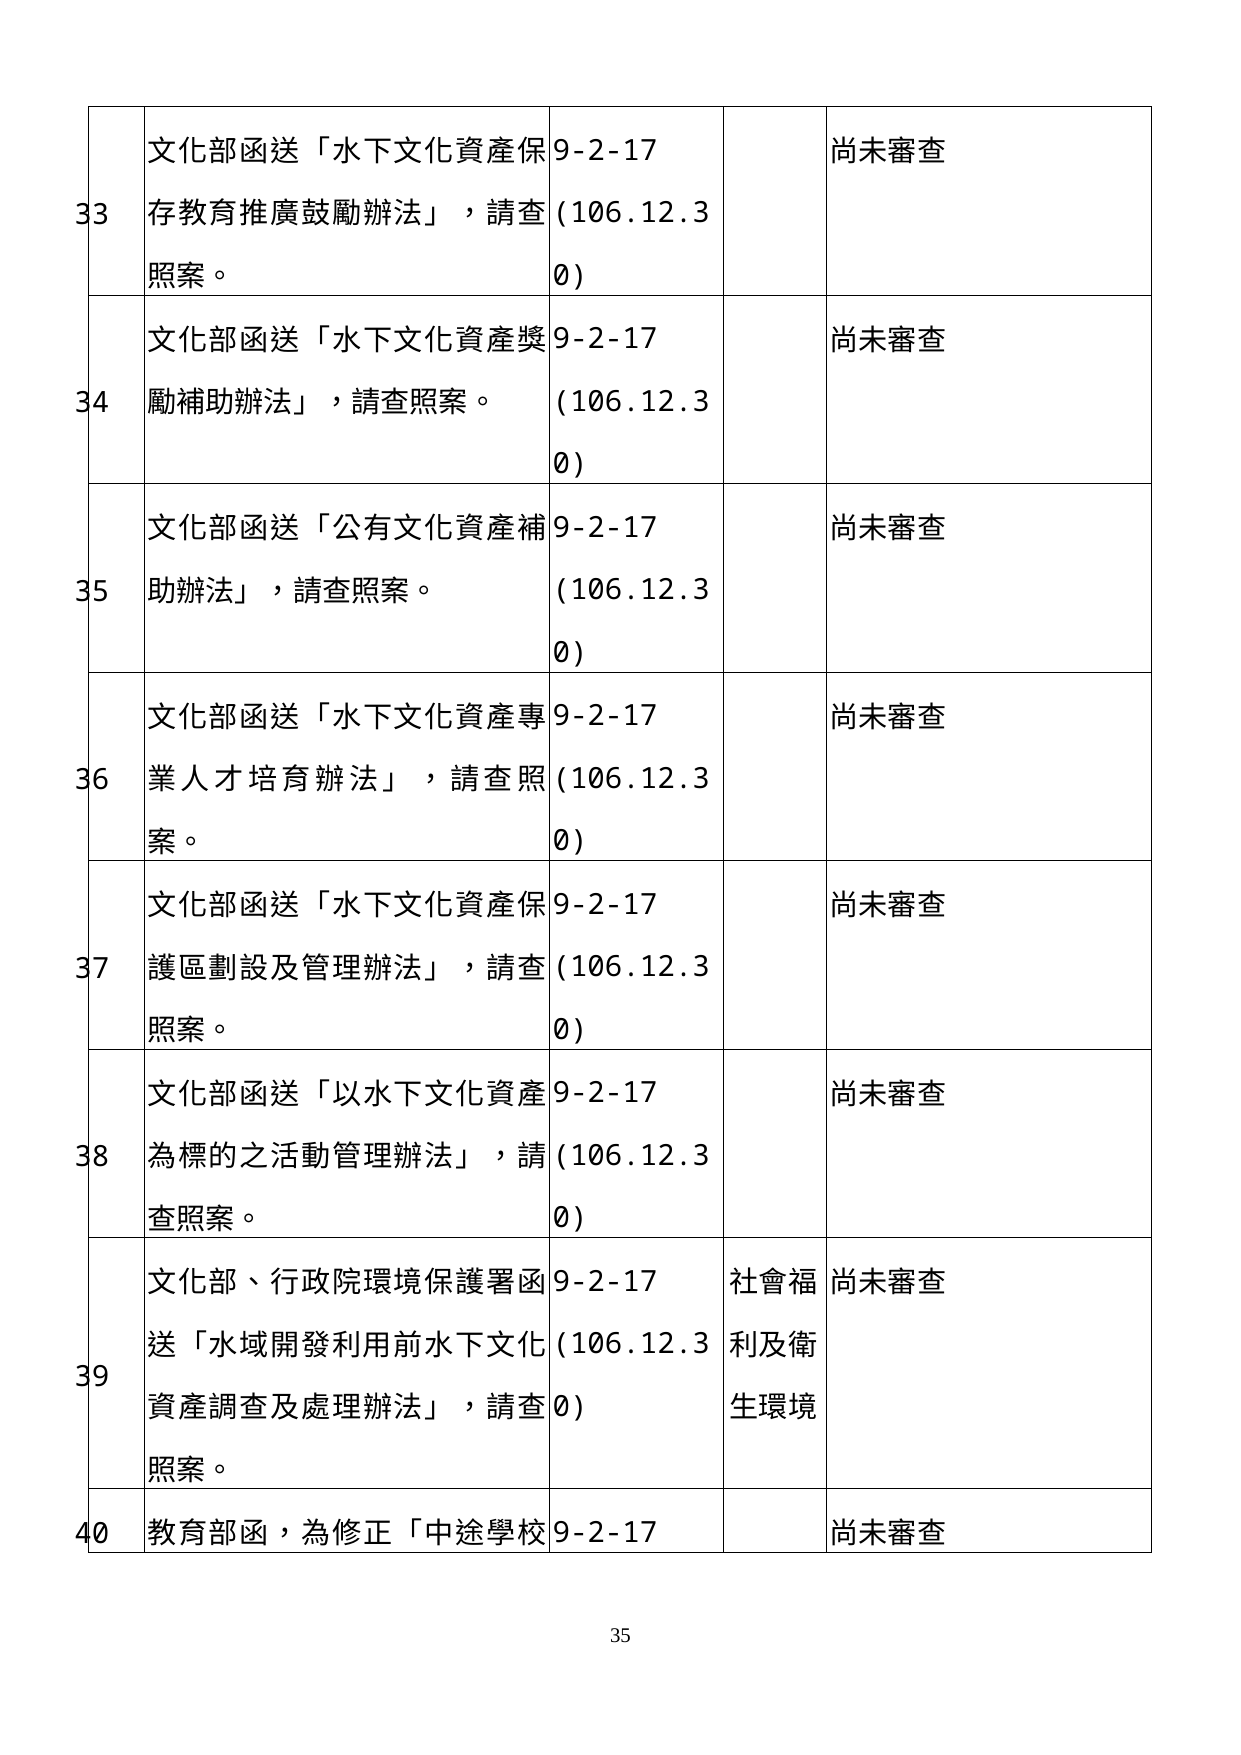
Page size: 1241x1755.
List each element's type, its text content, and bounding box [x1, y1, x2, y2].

table_cell [89, 107, 144, 294]
table_cell 尚未審查 [827, 673, 1151, 860]
table_cell 尚未審查 [827, 861, 1151, 1049]
table_cell 社會福利及衛生環境 [724, 1238, 826, 1488]
table_cell [724, 107, 826, 294]
table_cell 文化部函送「以水下文化資產為標的之活動管理辦法」，請查照案。 [145, 1050, 549, 1237]
table_cell 尚未審查 [827, 1489, 1151, 1552]
table_cell 尚未審查 [827, 1238, 1151, 1488]
table_cell [724, 861, 826, 1049]
table_cell [89, 296, 144, 483]
table_cell 9-2-17 (106.12.30) [550, 107, 723, 294]
table_cell [724, 673, 826, 860]
table_cell 9-2-17 (106.12.30) [550, 1238, 723, 1488]
table_cell [89, 1050, 144, 1237]
table_cell 文化部函送「水下文化資產保護區劃設及管理辦法」，請查照案。 [145, 861, 549, 1049]
table_cell 尚未審查 [827, 1050, 1151, 1237]
table_cell [89, 861, 144, 1049]
table_cell [89, 1489, 144, 1552]
table_cell 9-2-17 (106.12.30) [550, 673, 723, 860]
table_cell 9-2-17 (106.12.30) [550, 484, 723, 672]
table_cell 9-2-17 [550, 1489, 723, 1552]
table_cell 文化部函送「公有文化資產補助辦法」，請查照案。 [145, 484, 549, 672]
table_cell 尚未審查 [827, 296, 1151, 483]
table_cell 尚未審查 [827, 484, 1151, 672]
table_cell 文化部函送「水下文化資產獎勵補助辦法」，請查照案。 [145, 296, 549, 483]
table_cell [89, 1238, 144, 1488]
table_cell 9-2-17 (106.12.30) [550, 1050, 723, 1237]
table_cell [724, 1489, 826, 1552]
table_cell [724, 296, 826, 483]
table_cell [724, 484, 826, 672]
table_cell 9-2-17 (106.12.30) [550, 861, 723, 1049]
table_cell [89, 673, 144, 860]
table_cell 9-2-17 (106.12.30) [550, 296, 723, 483]
table_cell 文化部函送「水下文化資產專業人才培育辦法」，請查照案。 [145, 673, 549, 860]
table_cell [89, 484, 144, 672]
table_cell 教育部函，為修正「中途學校 [145, 1489, 549, 1552]
table_cell 尚未審查 [827, 107, 1151, 294]
table_cell 文化部函送「水下文化資產保存教育推廣鼓勵辦法」，請查照案。 [145, 107, 549, 294]
table_cell 文化部、行政院環境保護署函送「水域開發利用前水下文化資產調查及處理辦法」，請查照案。 [145, 1238, 549, 1488]
table_cell [724, 1050, 826, 1237]
